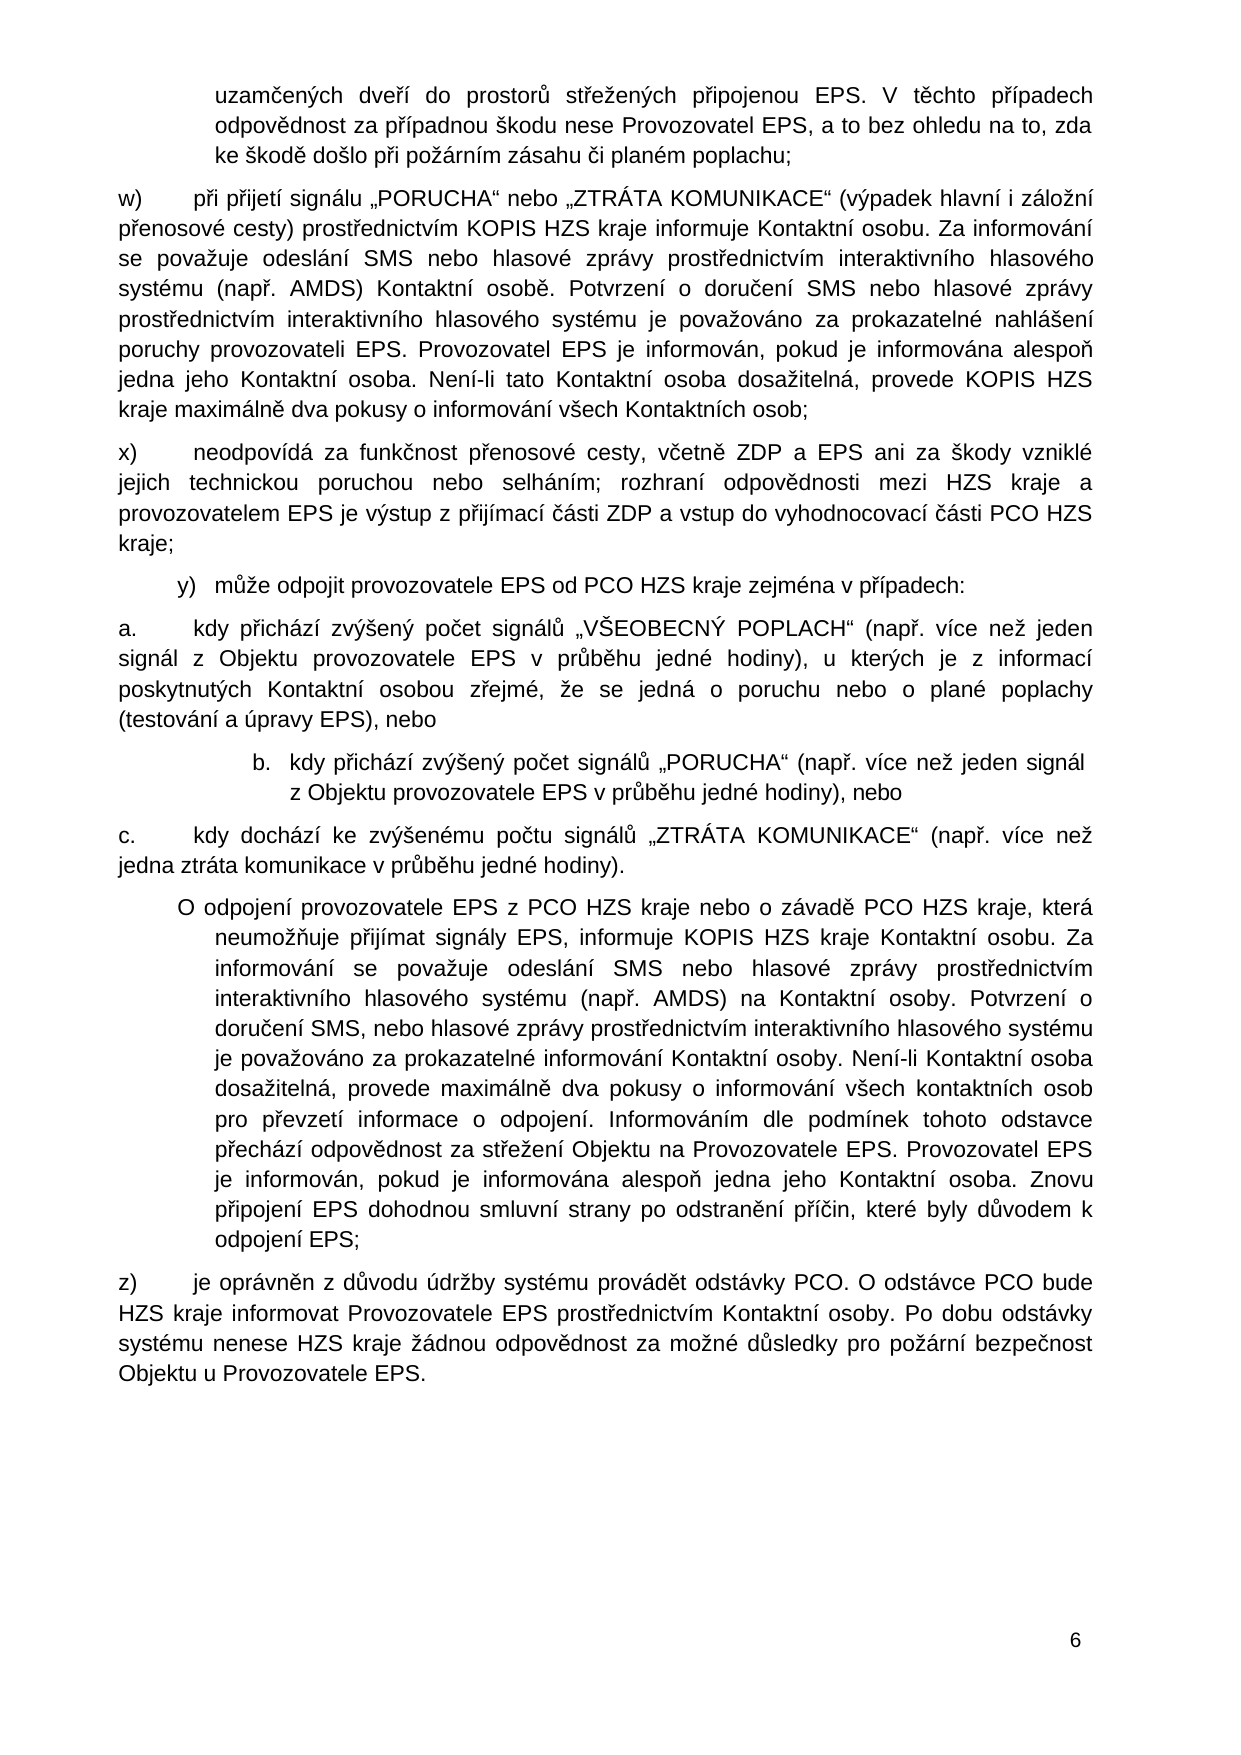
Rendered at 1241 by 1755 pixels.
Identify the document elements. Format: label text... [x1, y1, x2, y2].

list neodpovídá za funkčnost přenosové cesty, včetně ZDP a EPS ani za škody vzniklé jejich technickou poruchou nebo selháním; rozhraní odpovědnosti mezi HZS kraje a provozovatelem EPS je výstup z přijímací části ZDP a vstup do vyhodnocovací části PCO HZS kraje; [118, 439, 1093, 556]
list kdy dochází ke zvýšenému počtu signálů „ZTRÁTA KOMUNIKACE“ (např. více než jedna ztráta komunikace v průběhu jedné hodiny). [118, 822, 1093, 878]
text uzamčených dveří do prostorů střežených připojenou EPS. V těchto případech odpovědnost za případnou škodu nese Provozovatel EPS, a to bez ohledu na to, zda ke škodě došlo při požárním zásahu či planém poplachu; [214, 82, 1093, 168]
text O odpojení provozovatele EPS z PCO HZS kraje nebo o závadě PCO HZS kraje, která neumožňuje přijímat signály EPS, informuje KOPIS HZS kraje Kontaktní osobu. Za informování se považuje odeslání SMS nebo hlasové zprávy prostřednictvím interaktivního hlasového systému (např. AMDS) na Kontaktní osoby. Potvrzení o doručení SMS, nebo hlasové zprávy prostřednictvím interaktivního hlasového systému je považováno za prokazatelné informování Kontaktní osoby. Není-li Kontaktní osoba dosažitelná, provede maximálně dva pokusy o informování všech kontaktních osob pro převzetí informace o odpojení. Informováním dle podmínek tohoto odstavce přechází odpovědnost za střežení Objektu na Provozovatele EPS. Provozovatel EPS je informován, pokud je informována alespoň jedna jeho Kontaktní osoba. Znovu připojení EPS dohodnou smluvní strany po odstranění příčin, které byly důvodem k odpojení EPS; [177, 894, 1093, 1253]
list při přijetí signálu „PORUCHA“ nebo „ZTRÁTA KOMUNIKACE“ (výpadek hlavní i záložní přenosové cesty) prostřednictvím KOPIS HZS kraje informuje Kontaktní osobu. Za informování se považuje odeslání SMS nebo hlasové zprávy prostřednictvím interaktivního hlasového systému (např. AMDS) Kontaktní osobě. Potvrzení o doručení SMS nebo hlasové zprávy prostřednictvím interaktivního hlasového systému je považováno za prokazatelné nahlášení poruchy provozovateli EPS. Provozovatel EPS je informován, pokud je informována alespoň jedna jeho Kontaktní osoba. Není-li tato Kontaktní osoba dosažitelná, provede KOPIS HZS kraje maximálně dva pokusy o informování všech Kontaktních osob; [118, 185, 1094, 423]
list může odpojit provozovatele EPS od PCO HZS kraje zejména v případech: [177, 572, 1226, 599]
text z Objektu provozovatele EPS v průběhu jedné hodiny), nebo [289, 779, 1226, 805]
list kdy přichází zvýšený počet signálů „PORUCHA“ (např. více než jeden signál [252, 748, 1226, 775]
list je oprávněn z důvodu údržby systému provádět odstávky PCO. O odstávce PCO bude HZS kraje informovat Provozovatele EPS prostřednictvím Kontaktní osoby. Po dobu odstávky systému nenese HZS kraje žádnou odpovědnost za možné důsledky pro požární bezpečnost Objektu u Provozovatele EPS. [118, 1269, 1093, 1386]
list kdy přichází zvýšený počet signálů „VŠEOBECNÝ POPLACH“ (např. více než jeden signál z Objektu provozovatele EPS v průběhu jedné hodiny), u kterých je z informací poskytnutých Kontaktní osobou zřejmé, že se jedná o poruchu nebo o plané poplachy (testování a úpravy EPS), nebo [118, 615, 1093, 732]
